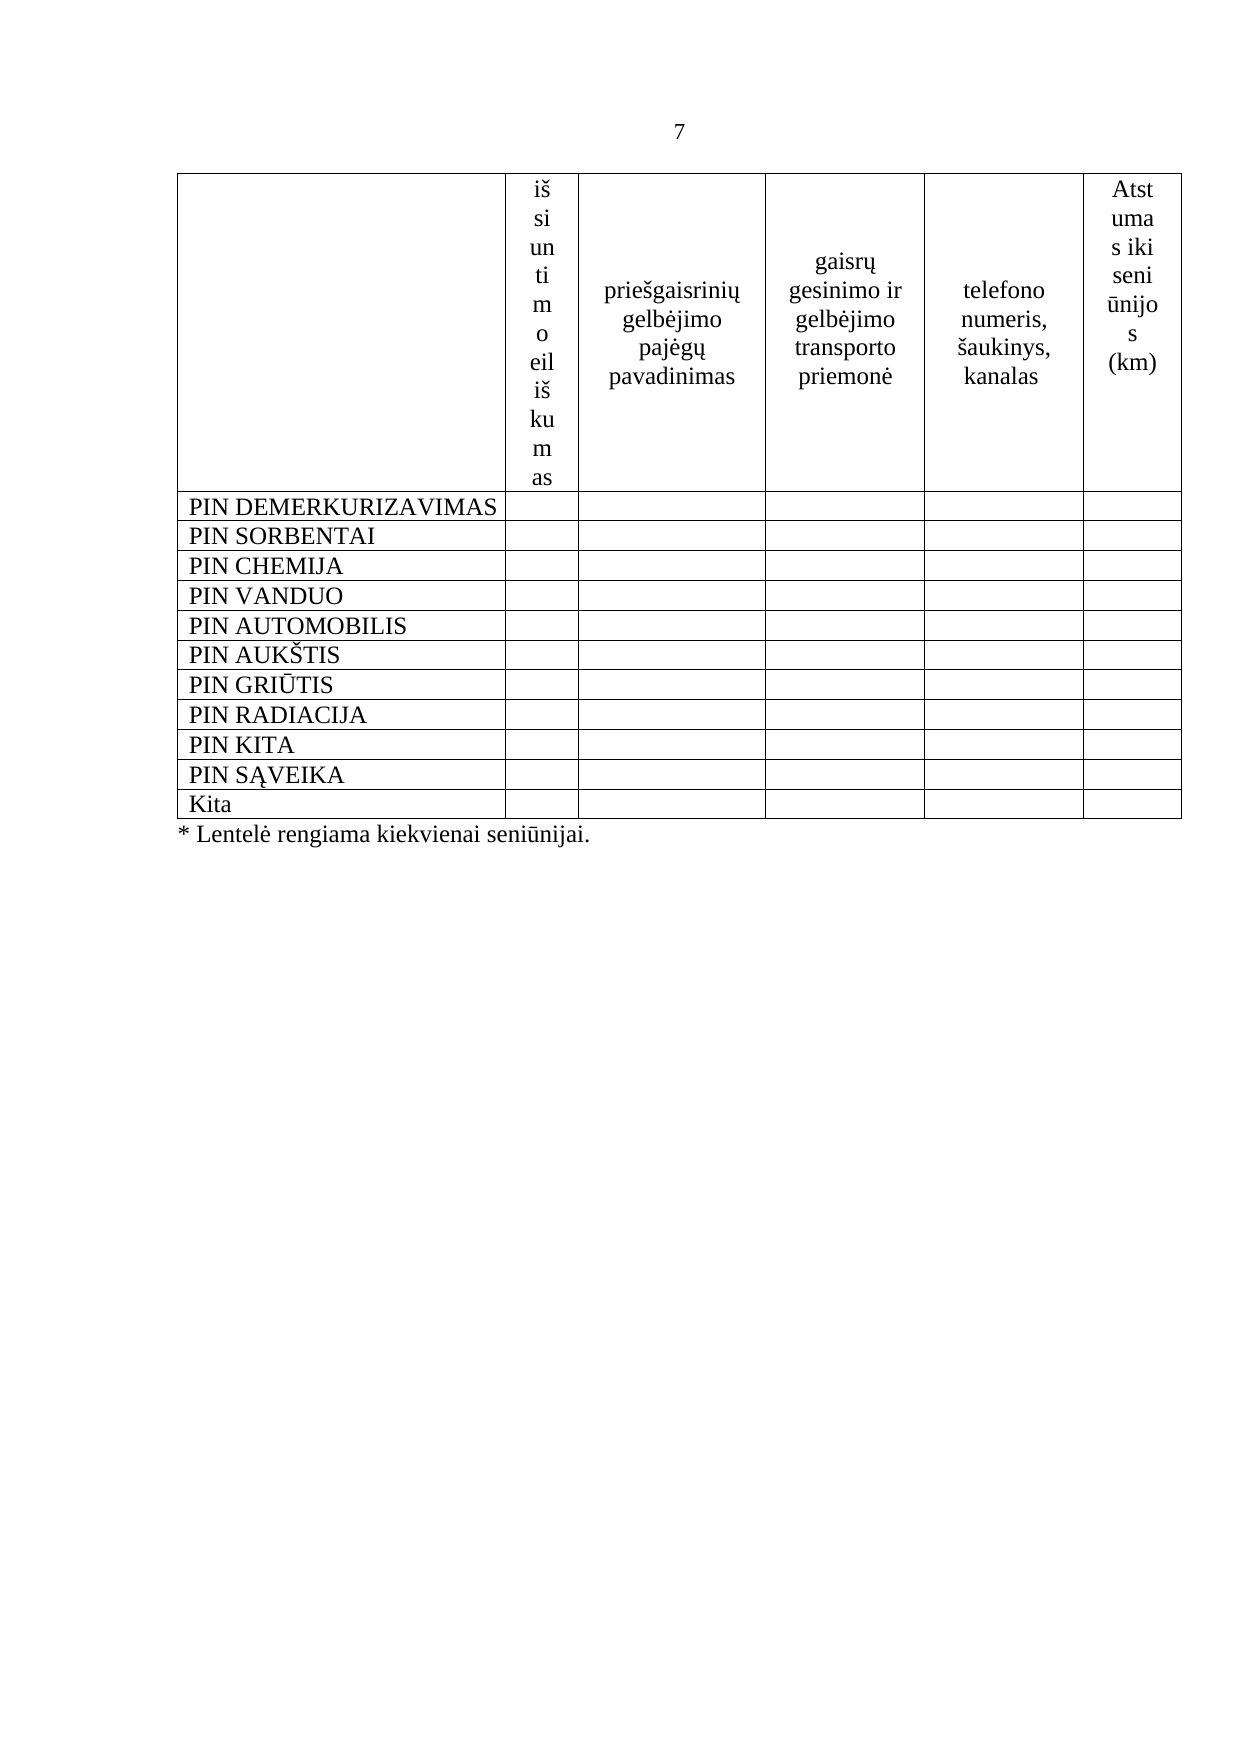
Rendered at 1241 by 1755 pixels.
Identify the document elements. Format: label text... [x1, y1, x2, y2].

text * Lentelė rengiama kiekvienai seniūnijai. [177, 819, 1181, 848]
table_cell PIN AUKŠTIS [178, 641, 505, 669]
table_cell PIN CHEMIJA [178, 551, 505, 580]
table_cell [766, 611, 924, 639]
table_cell [1084, 641, 1181, 669]
table_cell [925, 492, 1083, 520]
table_cell [925, 670, 1083, 699]
table_cell [1084, 760, 1181, 788]
table_cell [1084, 551, 1181, 580]
table_cell [925, 551, 1083, 580]
table_cell [506, 760, 578, 788]
table_cell [506, 492, 578, 520]
table_cell [925, 760, 1083, 788]
table_cell PIN KITA [178, 730, 505, 759]
table_cell [925, 611, 1083, 639]
table_cell [579, 611, 765, 639]
table_cell PIN SĄVEIKA [178, 760, 505, 788]
table_cell [506, 700, 578, 729]
table_cell [1084, 521, 1181, 550]
table_cell [579, 521, 765, 550]
table_cell gaisrų gesinimo ir gelbėjimo transporto priemonė [766, 174, 924, 491]
table_cell [506, 670, 578, 699]
table_cell [506, 730, 578, 759]
table_cell [579, 700, 765, 729]
table_cell [766, 641, 924, 669]
table_header Atstumas iki seniūnijos (km) [1084, 174, 1181, 491]
table_cell [766, 492, 924, 520]
table_cell Kita [178, 790, 505, 818]
table_cell PIN SORBENTAI [178, 521, 505, 550]
table_cell [579, 641, 765, 669]
table_cell [925, 730, 1083, 759]
table_cell [579, 581, 765, 610]
table_cell [579, 551, 765, 580]
table_cell PIN VANDUO [178, 581, 505, 610]
table_cell [579, 790, 765, 818]
table_cell [579, 670, 765, 699]
table_cell [579, 730, 765, 759]
table_cell [506, 611, 578, 639]
table_cell [766, 730, 924, 759]
table_cell [766, 581, 924, 610]
table_cell [506, 790, 578, 818]
table_cell [766, 790, 924, 818]
table_cell [579, 760, 765, 788]
table_cell [506, 551, 578, 580]
table_cell [925, 521, 1083, 550]
table_cell [766, 551, 924, 580]
table_cell [1084, 700, 1181, 729]
table_cell [925, 581, 1083, 610]
table_header [178, 174, 505, 491]
table_cell PIN RADIACIJA [178, 700, 505, 729]
table_cell PIN GRIŪTIS [178, 670, 505, 699]
table_cell [1084, 730, 1181, 759]
table_cell [506, 641, 578, 669]
table_cell [1084, 492, 1181, 520]
table_cell išsiuntimo eiliškumas [506, 174, 578, 491]
table_cell telefono numeris, šaukinys, kanalas [925, 174, 1083, 491]
table_cell priešgaisrinių gelbėjimo pajėgų pavadinimas [579, 174, 765, 491]
table_cell [925, 700, 1083, 729]
table_cell [506, 521, 578, 550]
table_cell [506, 581, 578, 610]
table_cell [766, 760, 924, 788]
table_cell [925, 641, 1083, 669]
table_cell [1084, 670, 1181, 699]
table_cell [579, 492, 765, 520]
table_cell [925, 790, 1083, 818]
table_cell [766, 700, 924, 729]
table_cell [1084, 611, 1181, 639]
table_cell [1084, 790, 1181, 818]
table_cell [1084, 581, 1181, 610]
table_cell PIN DEMERKURIZAVIMAS [178, 492, 505, 520]
table_cell [766, 521, 924, 550]
table_cell PIN AUTOMOBILIS [178, 611, 505, 639]
table_cell [766, 670, 924, 699]
